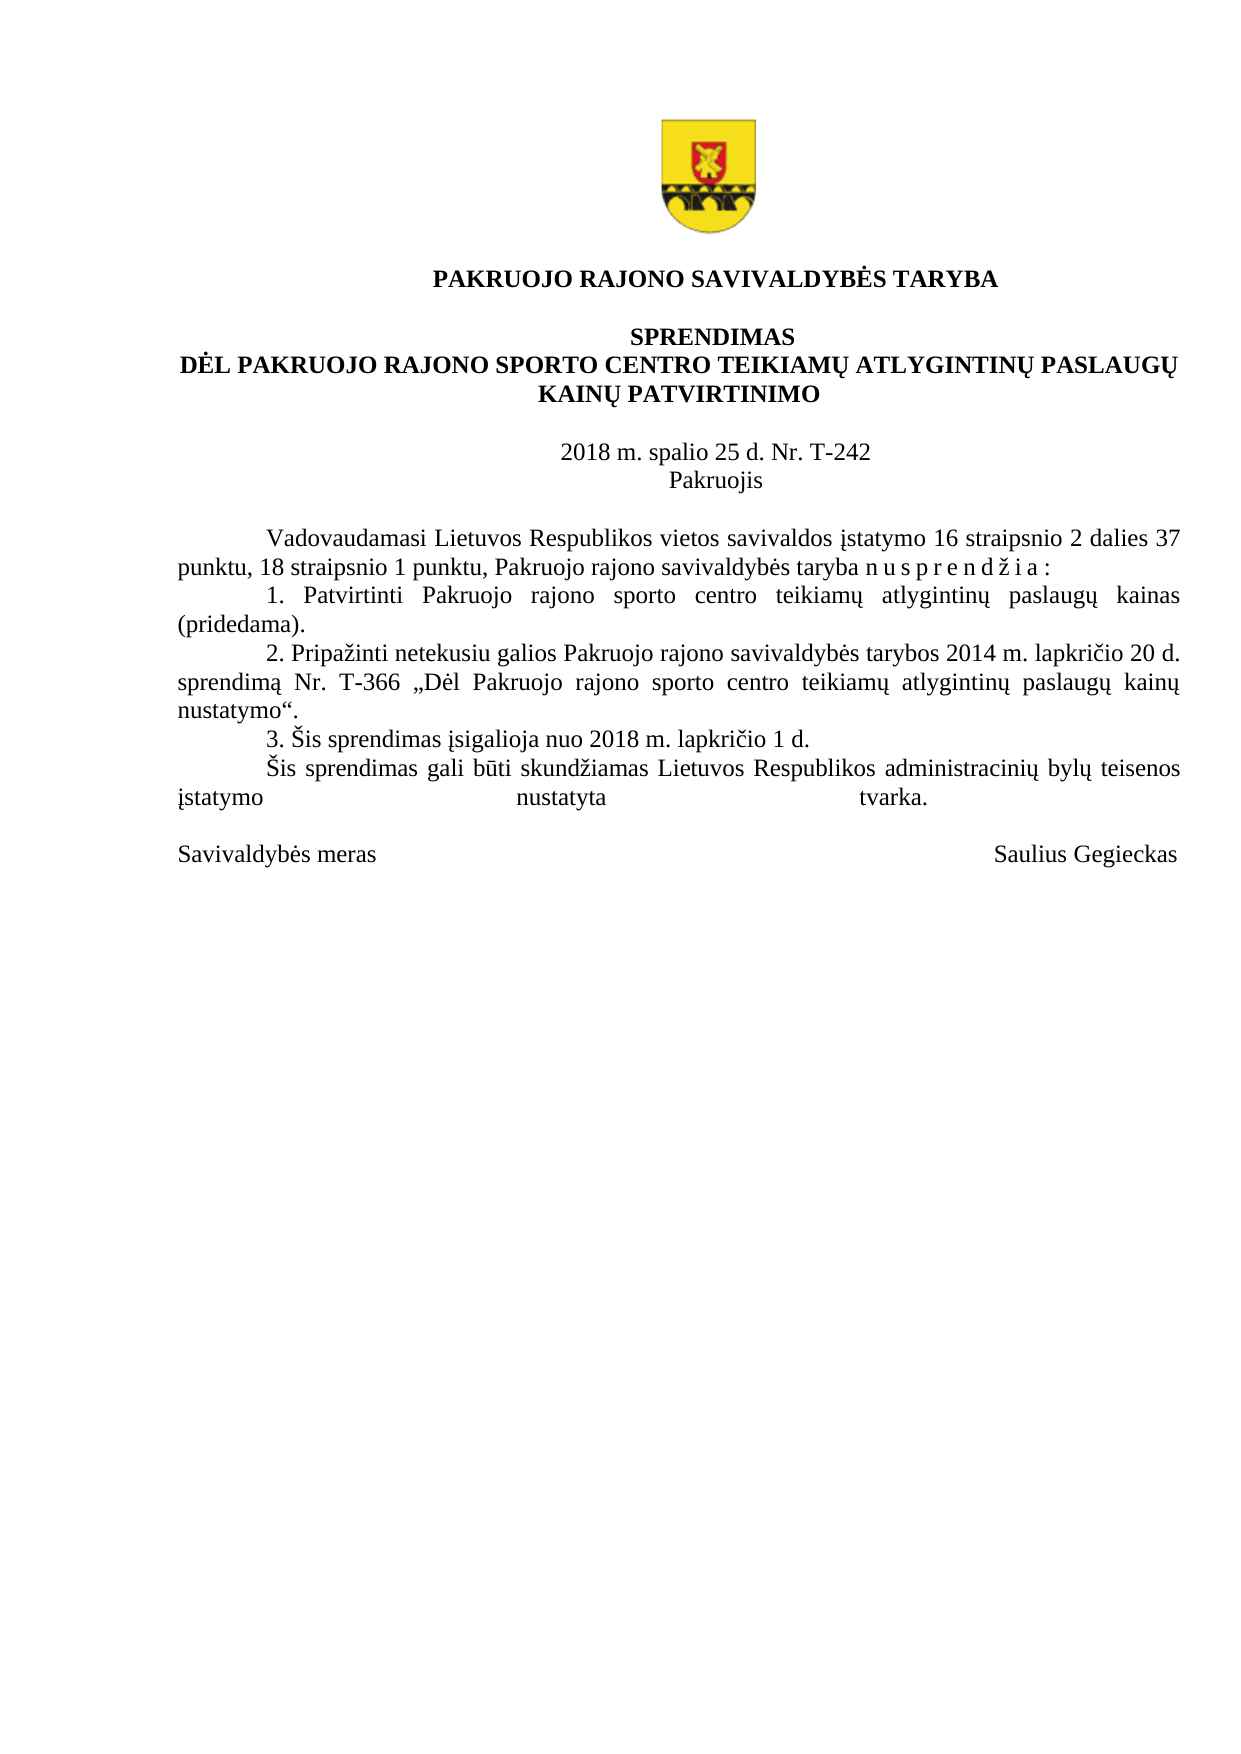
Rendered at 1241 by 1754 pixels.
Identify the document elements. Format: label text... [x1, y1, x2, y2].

text Vadovaudamasi Lietuvos Respublikos vietos savivaldos įstatymo 16 straipsnio 2 dalies 37 punktu, 18 straipsnio 1 punktu, Pakruojo rajono savivaldybės taryba nusprendžia: [177, 523, 1181, 580]
table_cell [571, 925, 713, 1117]
table_cell [188, 925, 374, 1117]
text Šis sprendimas gali būti skundžiamas Lietuvos Respublikos administracinių bylų teisenos įstatymo nustatyta tvarka. [177, 753, 1181, 839]
table_header [357, 897, 550, 925]
table_header [913, 897, 1204, 925]
text 3. Šis sprendimas įsigalioja nuo 2018 m. lapkričio 1 d. [177, 724, 1181, 753]
table_header [550, 897, 722, 925]
text SPRENDIMAS [177, 322, 1181, 350]
table_header [188, 897, 357, 925]
text 2018 m. spalio 25 d. Nr. T-242 [177, 437, 1181, 465]
text DĖL PAKRUOJO RAJONO SPORTO CENTRO TEIKIAMŲ ATLYGINTINŲ PASLAUGŲ KAINŲ PATVIRTINIMO [177, 350, 1181, 408]
table_cell [713, 925, 875, 1117]
table_header [722, 897, 913, 925]
text Savivaldybės meras Saulius Gegieckas [177, 839, 1181, 868]
table_cell [875, 925, 1201, 1117]
text 1. Patvirtinti Pakruojo rajono sporto centro teikiamų atlygintinų paslaugų kainas (pridedama). [177, 580, 1181, 638]
text PAKRUOJO RAJONO SAVIVALDYBĖS TARYBA [177, 264, 1181, 293]
table_cell [374, 925, 571, 1117]
text 2. Pripažinti netekusiu galios Pakruojo rajono savivaldybės tarybos 2014 m. lapkričio 20 d. sprendimą Nr. T-366 „Dėl Pakruojo rajono sporto centro teikiamų atlygintinų paslaugų kainų nustatymo“. [177, 638, 1181, 724]
text Pakruojis [177, 465, 1181, 494]
